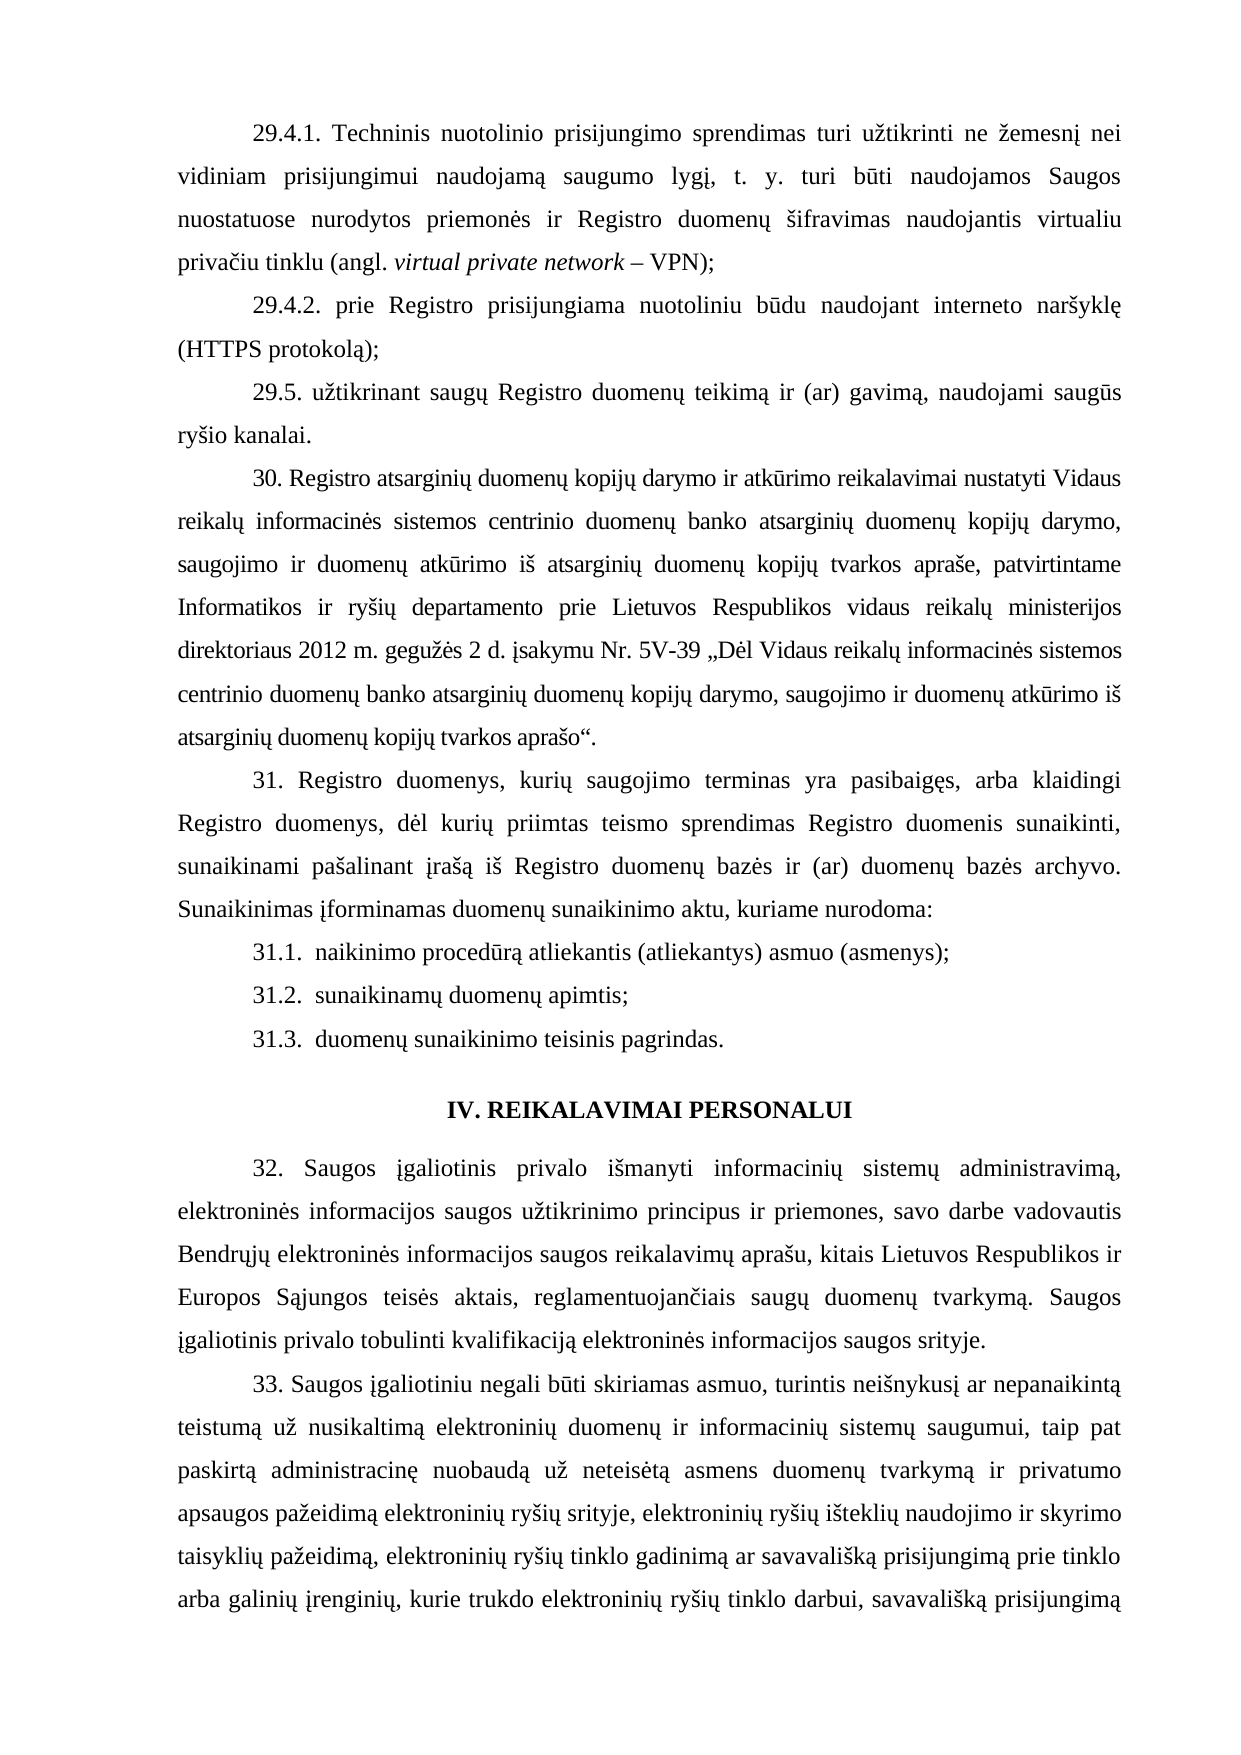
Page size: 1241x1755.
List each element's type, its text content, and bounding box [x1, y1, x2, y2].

text IV. REIKALAVIMAI PERSONALUI [177, 1096, 1122, 1124]
text 33. Saugos įgaliotiniu negali būti skiriamas asmuo, turintis neišnykusį ar nepanaikintą teistumą už nusikaltimą elektroninių duomenų ir informacinių sistemų saugumui, taip pat paskirtą administracinę nuobaudą už neteisėtą asmens duomenų tvarkymą ir privatumo apsaugos pažeidimą elektroninių ryšių srityje, elektroninių ryšių išteklių naudojimo ir skyrimo taisyklių pažeidimą, elektroninių ryšių tinklo gadinimą ar savavališką prisijungimą prie tinklo arba galinių įrenginių, kurie trukdo elektroninių ryšių tinklo darbui, savavališką prisijungimą [177, 1369, 1122, 1613]
text 29.4.2. prie Registro prisijungiama nuotoliniu būdu naudojant interneto naršyklę (HTTPS protokolą); [177, 291, 1122, 362]
text 31.3. duomenų sunaikinimo teisinis pagrindas. [177, 1024, 1122, 1052]
text 32. Saugos įgaliotinis privalo išmanyti informacinių sistemų administravimą, elektroninės informacijos saugos užtikrinimo principus ir priemones, savo darbe vadovautis Bendrųjų elektroninės informacijos saugos reikalavimų aprašu, kitais Lietuvos Respublikos ir Europos Sąjungos teisės aktais, reglamentuojančiais saugų duomenų tvarkymą. Saugos įgaliotinis privalo tobulinti kvalifikaciją elektroninės informacijos saugos srityje. [177, 1153, 1122, 1354]
text 31.2. sunaikinamų duomenų apimtis; [177, 981, 1122, 1009]
text 29.4.1. Techninis nuotolinio prisijungimo sprendimas turi užtikrinti ne žemesnį nei vidiniam prisijungimui naudojamą saugumo lygį, t. y. turi būti naudojamos Saugos nuostatuose nurodytos priemonės ir Registro duomenų šifravimas naudojantis virtualiu privačiu tinklu (angl. virtual private network – VPN); [177, 118, 1122, 276]
text 31.1. naikinimo procedūrą atliekantis (atliekantys) asmuo (asmenys); [177, 937, 1122, 966]
text 30. Registro atsarginių duomenų kopijų darymo ir atkūrimo reikalavimai nustatyti Vidaus reikalų informacinės sistemos centrinio duomenų banko atsarginių duomenų kopijų darymo, saugojimo ir duomenų atkūrimo iš atsarginių duomenų kopijų tvarkos apraše, patvirtintame Informatikos ir ryšių departamento prie Lietuvos Respublikos vidaus reikalų ministerijos direktoriaus 2012 m. gegužės 2 d. įsakymu Nr. 5V-39 „Dėl Vidaus reikalų informacinės sistemos centrinio duomenų banko atsarginių duomenų kopijų darymo, saugojimo ir duomenų atkūrimo iš atsarginių duomenų kopijų tvarkos aprašo“. [177, 463, 1122, 751]
text 29.5. užtikrinant saugų Registro duomenų teikimą ir (ar) gavimą, naudojami saugūs ryšio kanalai. [177, 377, 1122, 449]
text 31. Registro duomenys, kurių saugojimo terminas yra pasibaigęs, arba klaidingi Registro duomenys, dėl kurių priimtas teismo sprendimas Registro duomenis sunaikinti, sunaikinami pašalinant įrašą iš Registro duomenų bazės ir (ar) duomenų bazės archyvo. Sunaikinimas įforminamas duomenų sunaikinimo aktu, kuriame nurodoma: [177, 765, 1122, 923]
